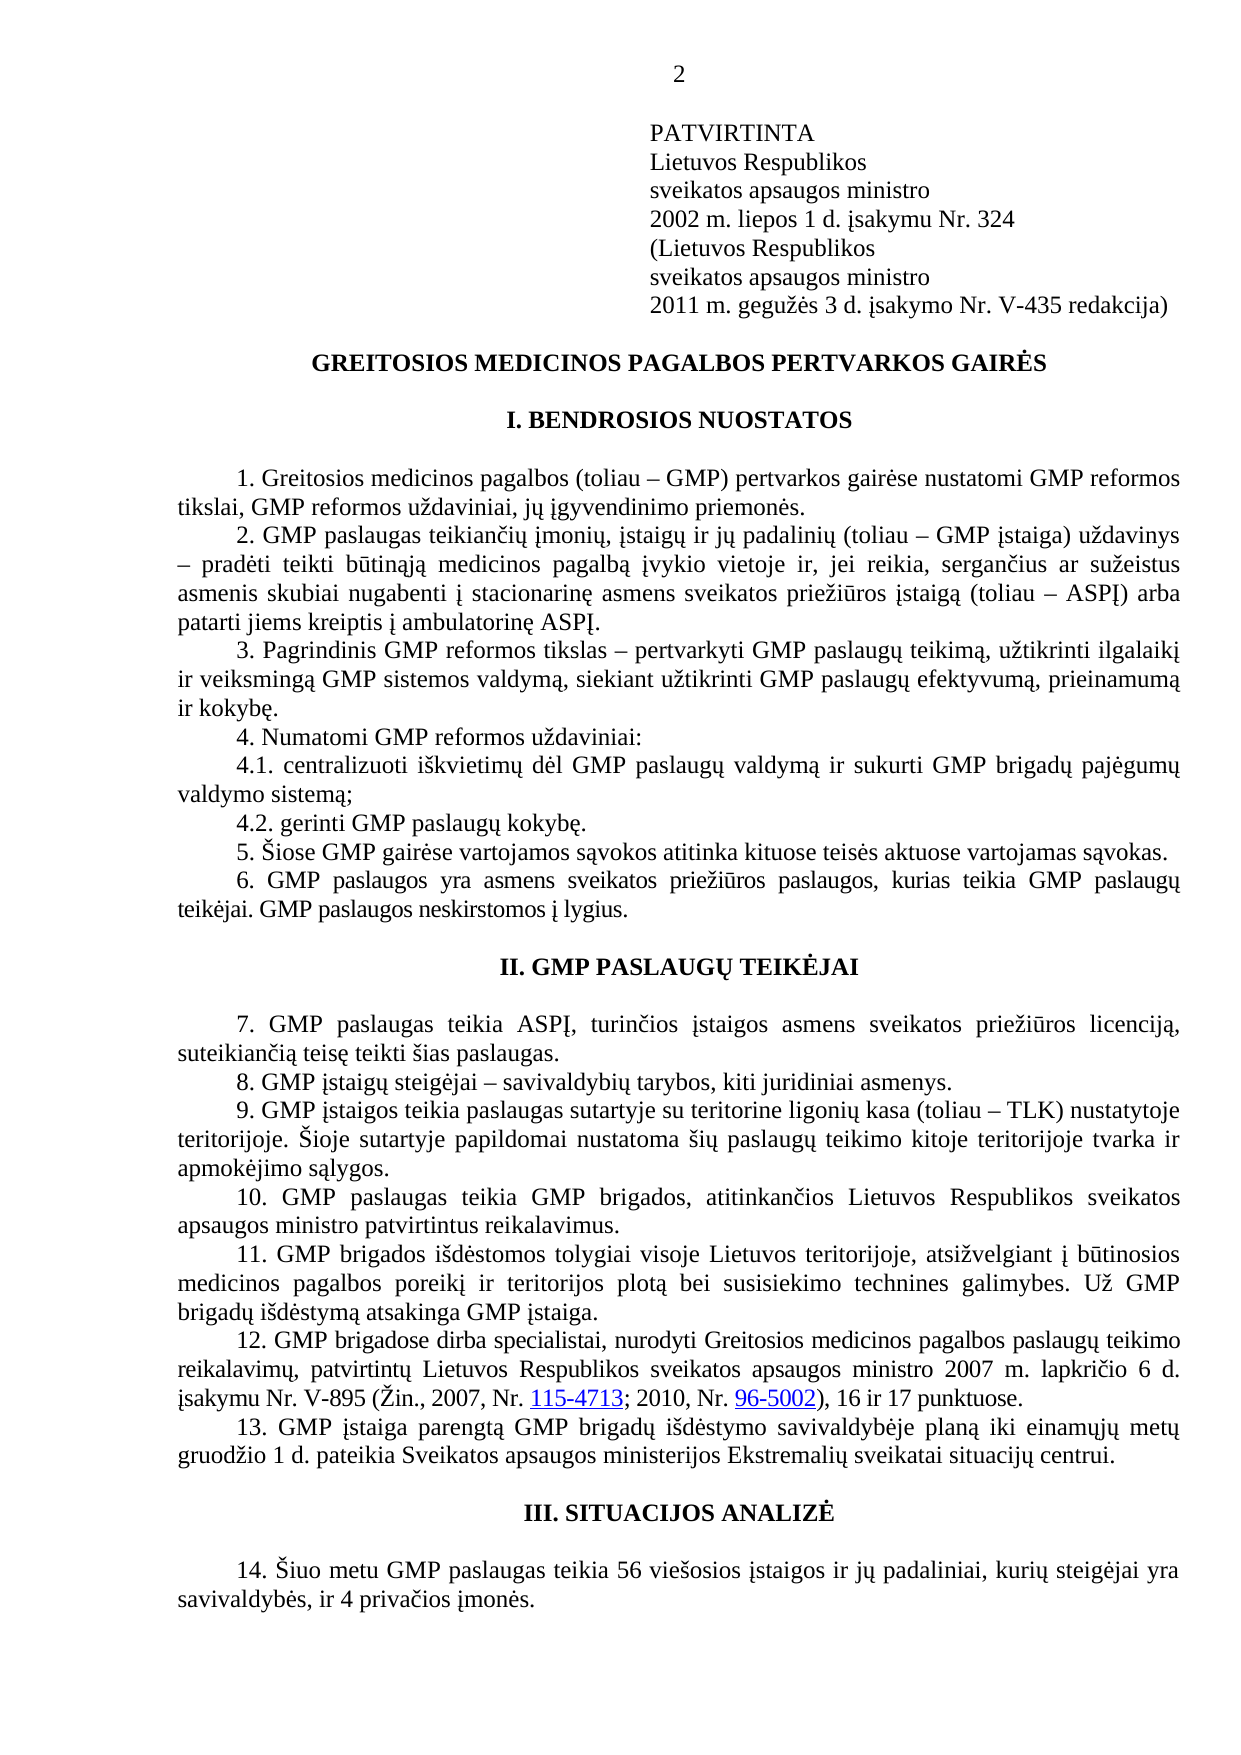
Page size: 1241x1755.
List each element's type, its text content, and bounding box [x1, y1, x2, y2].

text 8. GMP įstaigų steigėjai – savivaldybių tarybos, kiti juridiniai asmenys. [177, 1067, 1181, 1096]
text 7. GMP paslaugas teikia ASPĮ, turinčios įstaigos asmens sveikatos priežiūros licenciją, suteikiančią teisę teikti šias paslaugas. [177, 1009, 1181, 1067]
text 5. Šiose GMP gairėse vartojamos sąvokos atitinka kituose teisės aktuose vartojamas sąvokas. [177, 837, 1181, 866]
text Lietuvos Respublikos [649, 147, 1181, 176]
text 2011 m. gegužės 3 d. įsakymo Nr. V-435 redakcija) [649, 291, 1181, 319]
text 4.2. gerinti GMP paslaugų kokybę. [177, 808, 1181, 837]
text 3. Pagrindinis GMP reformos tikslas – pertvarkyti GMP paslaugų teikimą, užtikrinti ilgalaikį ir veiksmingą GMP sistemos valdymą, siekiant užtikrinti GMP paslaugų efektyvumą, prieinamumą ir kokybę. [177, 636, 1181, 722]
text III. SITUACIJOS ANALIZĖ [177, 1498, 1181, 1527]
text 9. GMP įstaigos teikia paslaugas sutartyje su teritorine ligonių kasa (toliau – TLK) nustatytoje teritorijoje. Šioje sutartyje papildomai nustatoma šių paslaugų teikimo kitoje teritorijoje tvarka ir apmokėjimo sąlygos. [177, 1096, 1181, 1182]
text (Lietuvos Respublikos [649, 233, 1181, 262]
text 4.1. centralizuoti iškvietimų dėl GMP paslaugų valdymą ir sukurti GMP brigadų pajėgumų valdymo sistemą; [177, 751, 1181, 808]
text GREITOSIOS MEDICINOS PAGALBOS PERTVARKOS GAIRĖS [177, 348, 1181, 377]
text 11. GMP brigados išdėstomos tolygiai visoje Lietuvos teritorijoje, atsižvelgiant į būtinosios medicinos pagalbos poreikį ir teritorijos plotą bei susisiekimo technines galimybes. Už GMP brigadų išdėstymą atsakinga GMP įstaiga. [177, 1239, 1181, 1326]
text sveikatos apsaugos ministro [649, 262, 1181, 291]
text sveikatos apsaugos ministro [649, 176, 1181, 204]
text 12. GMP brigadose dirba specialistai, nurodyti Greitosios medicinos pagalbos paslaugų teikimo reikalavimų, patvirtintų Lietuvos Respublikos sveikatos apsaugos ministro 2007 m. lapkričio 6 d. įsakymu Nr. V-895 (Žin., 2007, Nr. 115-4713; 2010, Nr. 96-5002), 16 ir 17 punktuose. [177, 1326, 1181, 1412]
text II. GMP PASLAUGŲ TEIKĖJAI [177, 952, 1181, 981]
text 10. GMP paslaugas teikia GMP brigados, atitinkančios Lietuvos Respublikos sveikatos apsaugos ministro patvirtintus reikalavimus. [177, 1182, 1181, 1239]
text PATVIRTINTA [649, 118, 1181, 147]
text 2. GMP paslaugas teikiančių įmonių, įstaigų ir jų padalinių (toliau – GMP įstaiga) uždavinys – pradėti teikti būtinąją medicinos pagalbą įvykio vietoje ir, jei reikia, sergančius ar sužeistus asmenis skubiai nugabenti į stacionarinę asmens sveikatos priežiūros įstaigą (toliau – ASPĮ) arba patarti jiems kreiptis į ambulatorinę ASPĮ. [177, 521, 1181, 636]
text 2002 m. liepos 1 d. įsakymu Nr. 324 [649, 204, 1181, 233]
text 1. Greitosios medicinos pagalbos (toliau – GMP) pertvarkos gairėse nustatomi GMP reformos tikslai, GMP reformos uždaviniai, jų įgyvendinimo priemonės. [177, 463, 1181, 521]
text 6. GMP paslaugos yra asmens sveikatos priežiūros paslaugos, kurias teikia GMP paslaugų teikėjai. GMP paslaugos neskirstomos į lygius. [177, 866, 1181, 923]
text I. BENDROSIOS NUOSTATOS [177, 406, 1181, 434]
text 4. Numatomi GMP reformos uždaviniai: [177, 722, 1181, 751]
text 13. GMP įstaiga parengtą GMP brigadų išdėstymo savivaldybėje planą iki einamųjų metų gruodžio 1 d. pateikia Sveikatos apsaugos ministerijos Ekstremalių sveikatai situacijų centrui. [177, 1412, 1181, 1469]
text 14. Šiuo metu GMP paslaugas teikia 56 viešosios įstaigos ir jų padaliniai, kurių steigėjai yra savivaldybės, ir 4 privačios įmonės. [177, 1556, 1181, 1613]
